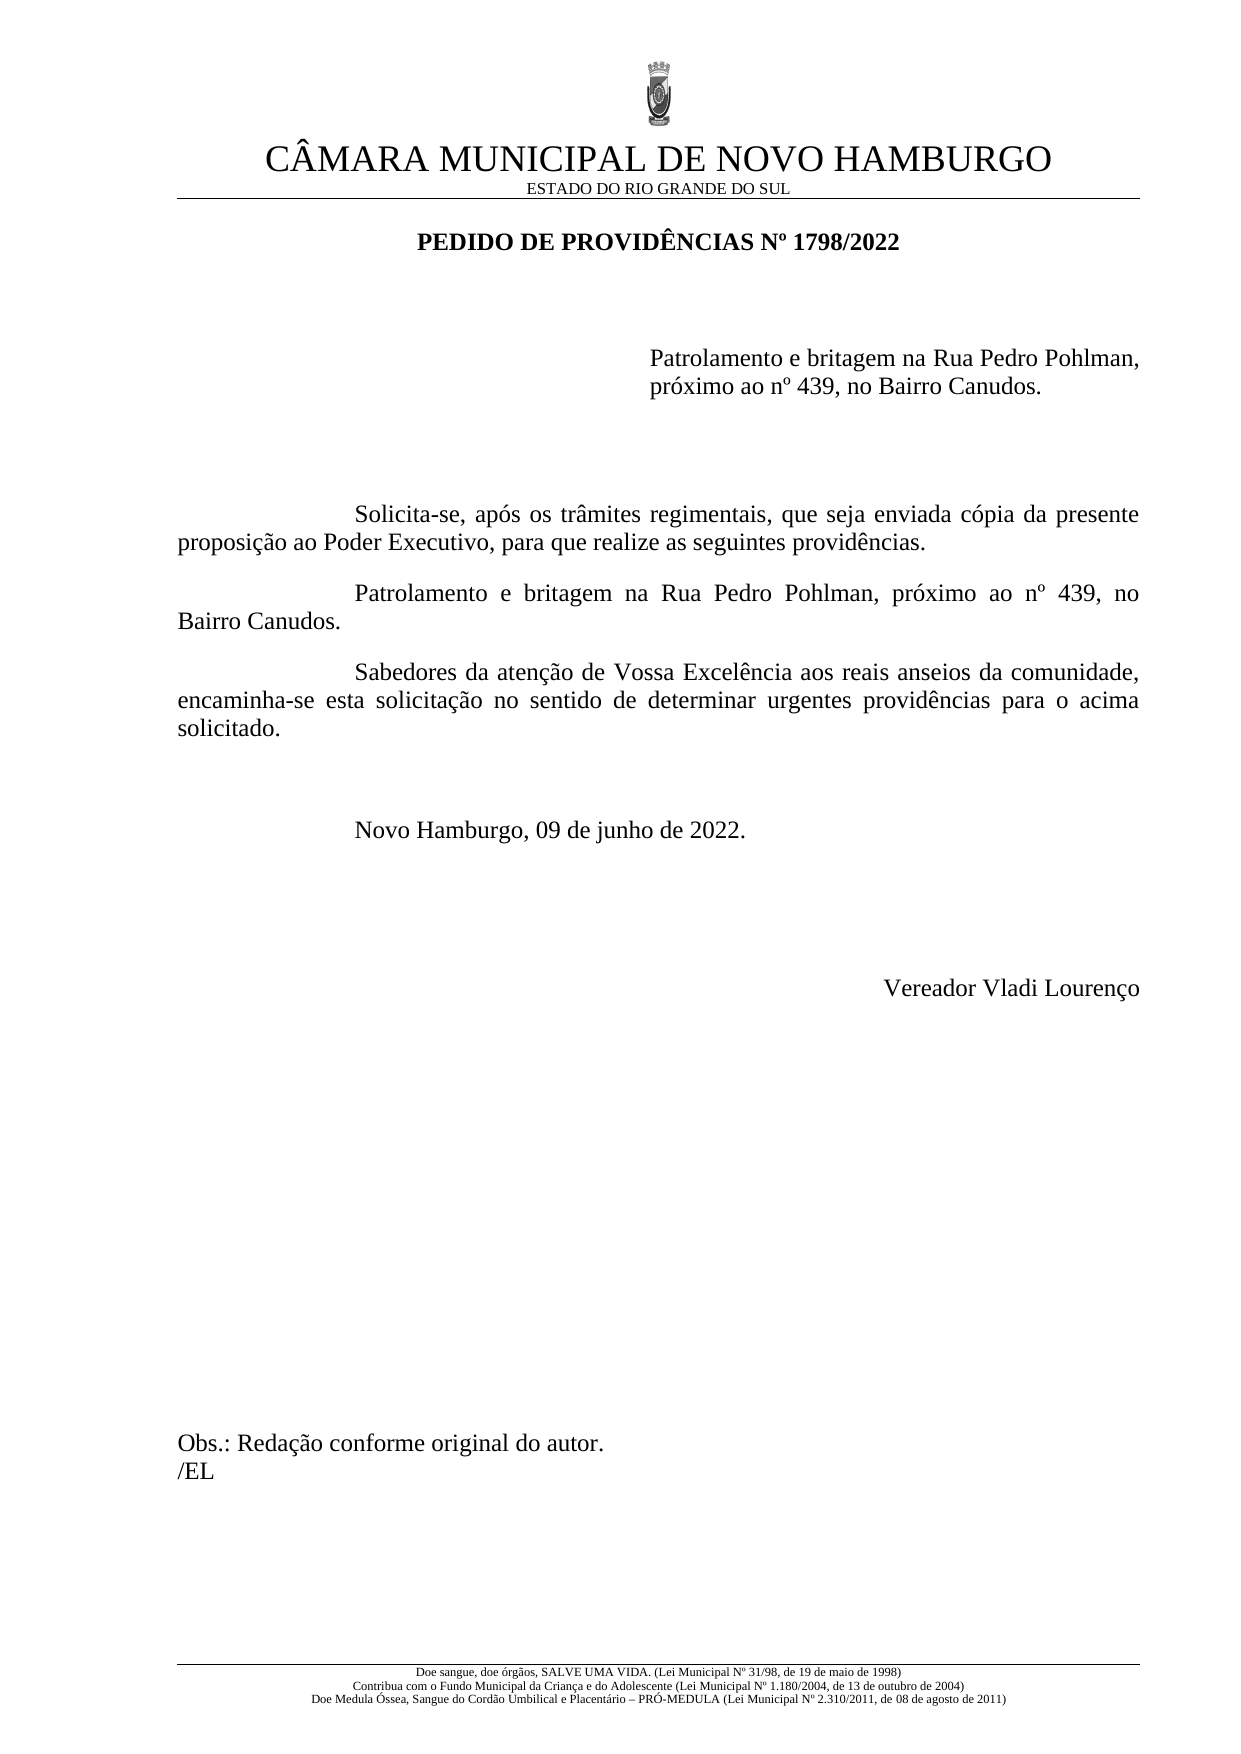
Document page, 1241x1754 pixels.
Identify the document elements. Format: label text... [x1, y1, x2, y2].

text Patrolamento e britagem na Rua Pedro Pohlman, próximo ao nº 439, no Bairro Canudos. [649, 344, 1140, 400]
text PEDIDO DE PROVIDÊNCIAS Nº 1798/2022 [177, 228, 1140, 256]
text Sabedores da atenção de Vossa Excelência aos reais anseios da comunidade, encaminha-se esta solicitação no sentido de determinar urgentes providências para o acima solicitado. [177, 658, 1140, 741]
text Obs.: Redação conforme original do autor. [177, 1429, 1140, 1457]
text Novo Hamburgo, 09 de junho de 2022. [177, 816, 1140, 844]
text Vereador Vladi Lourenço [177, 974, 1140, 1002]
text Patrolamento e britagem na Rua Pedro Pohlman, próximo ao nº 439, no Bairro Canudos. [177, 579, 1140, 635]
text /EL [177, 1457, 1140, 1484]
text Solicita-se, após os trâmites regimentais, que seja enviada cópia da presente proposição ao Poder Executivo, para que realize as seguintes providências. [177, 500, 1140, 556]
